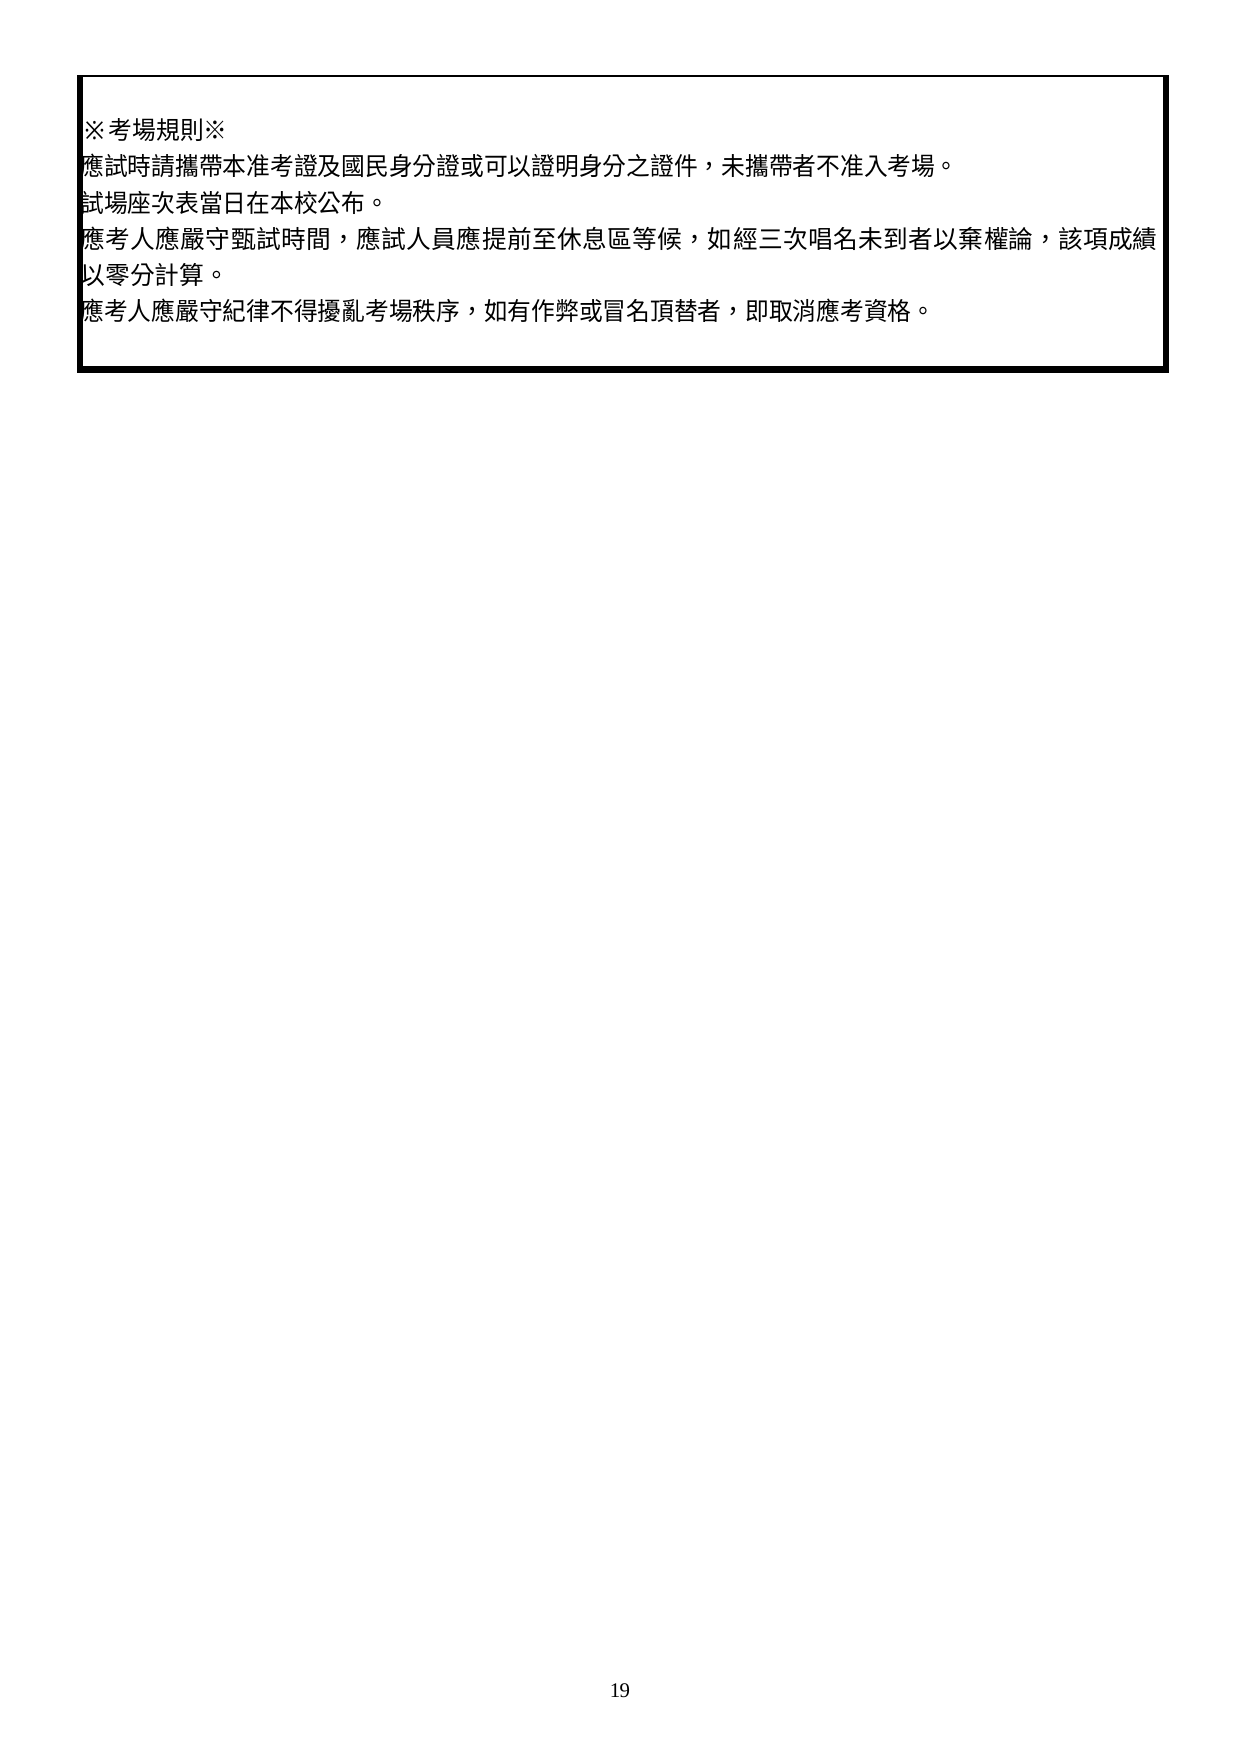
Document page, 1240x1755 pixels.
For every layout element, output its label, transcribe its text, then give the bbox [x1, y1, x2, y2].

table_cell ※考場規則※ 應試時請攜帶本准考證及國民身分證或可以證明身分之證件，未攜帶者不准入考場。 試場座次表當日在本校公布。 應考人應嚴守甄試時間，應試人員應提前至休息區等候，如經三次唱名未到者以棄權論，該項成績以零分計算。 應考人應嚴守紀律不得擾亂考場秩序，如有作弊或冒名頂替者，即取消應考資格。 [83, 77, 1163, 366]
